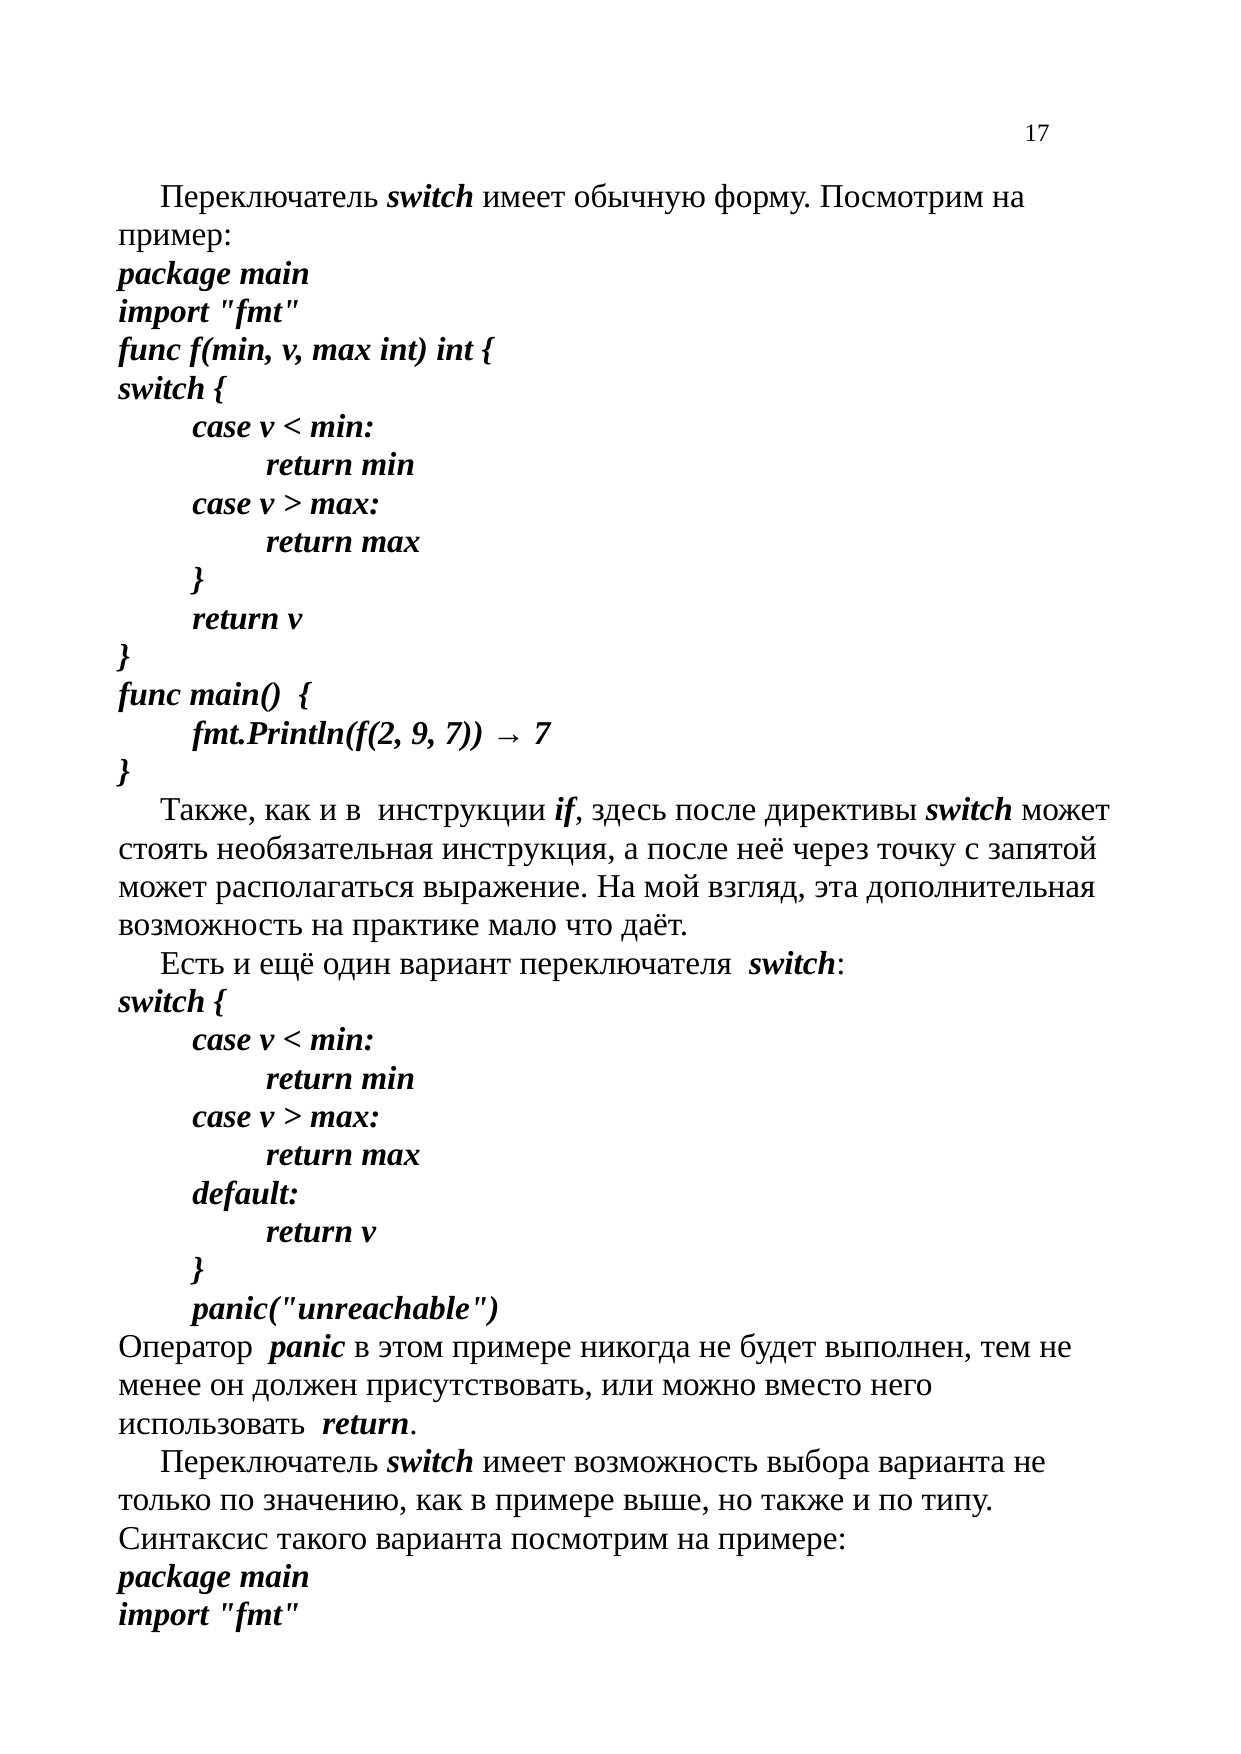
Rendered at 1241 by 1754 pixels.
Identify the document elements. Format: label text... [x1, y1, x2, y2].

text return min [118, 445, 1122, 483]
text switch { [118, 368, 1122, 406]
text return max [118, 521, 1122, 560]
text Есть и ещё один вариант переключателя switch: [118, 943, 1122, 981]
text } [118, 636, 1122, 675]
text panic("unreachable") [118, 1288, 1122, 1326]
text default: [118, 1173, 1122, 1211]
text } [118, 560, 1122, 598]
text func main() { [118, 675, 1122, 713]
text case v > max: [118, 1096, 1122, 1135]
text func f(min, v, max int) int { [118, 330, 1122, 368]
text import "fmt" [118, 1595, 1122, 1633]
text return v [118, 598, 1122, 636]
text Также, как и в инструкции if, здесь после директивы switch может стоять необязательная инструкция, а после неё через точку с запятой может располагаться выражение. На мой взгляд, эта дополнительная возможность на практике мало что даёт. [118, 790, 1122, 943]
text Переключатель switch имеет обычную форму. Посмотрим на пример: [118, 176, 1122, 253]
text return max [118, 1135, 1122, 1173]
text case v < min: [118, 406, 1122, 445]
text Переключатель switch имеет возможность выбора варианта не только по значению, как в примере выше, но также и по типу. Синтаксис такого варианта посмотрим на примере: [118, 1441, 1122, 1556]
text package main [118, 253, 1122, 291]
text package main [118, 1556, 1122, 1595]
text } [118, 751, 1122, 790]
text switch { [118, 981, 1122, 1020]
text fmt.Println(f(2, 9, 7)) → 7 [118, 713, 1122, 751]
text case v < min: [118, 1020, 1122, 1058]
text return v [118, 1211, 1122, 1250]
text return min [118, 1058, 1122, 1096]
text case v > max: [118, 483, 1122, 521]
text Оператор panic в этом примере никогда не будет выполнен, тем не менее он должен присутствовать, или можно вместо него использовать return. [118, 1326, 1122, 1441]
text } [118, 1250, 1122, 1288]
text import "fmt" [118, 291, 1122, 330]
